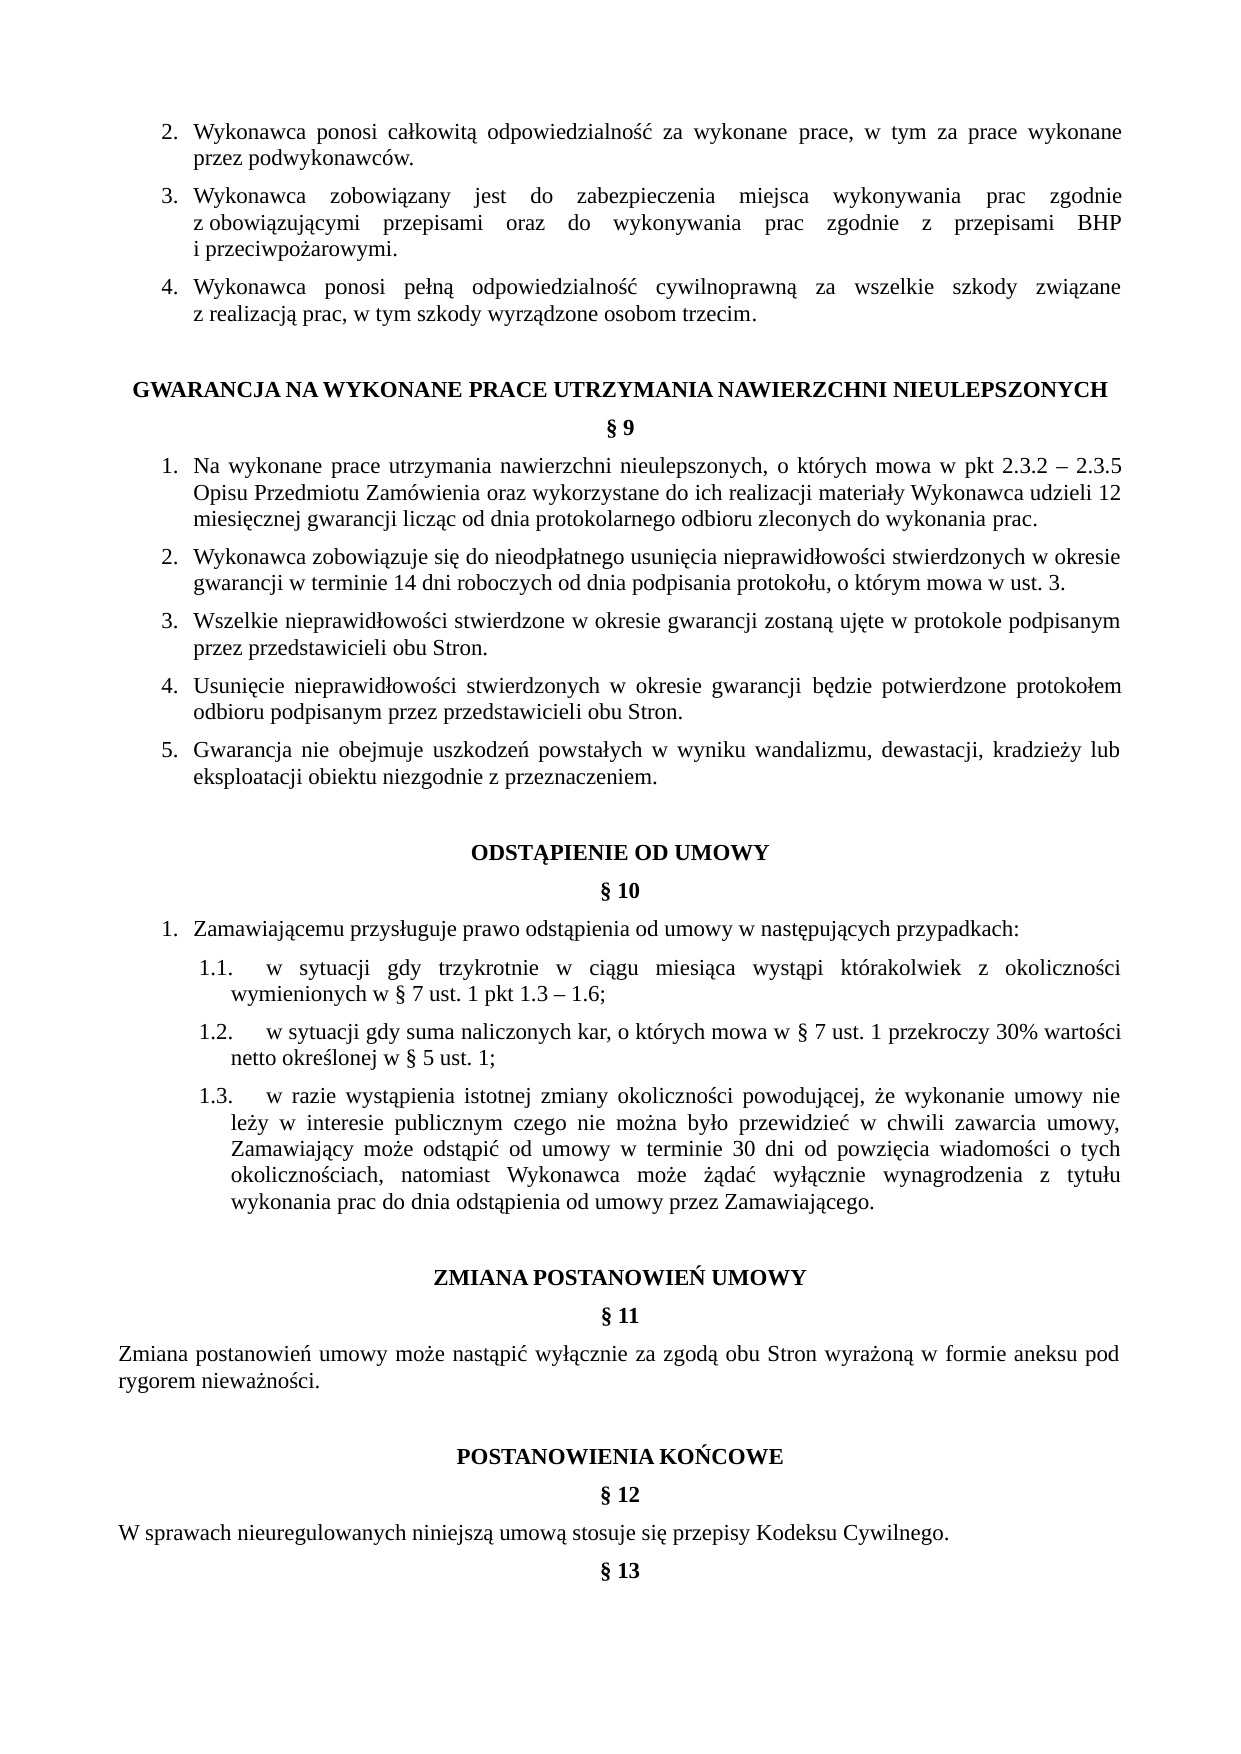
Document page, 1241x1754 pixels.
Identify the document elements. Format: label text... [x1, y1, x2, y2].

text W sprawach nieuregulowanych niniejszą umową stosuje się przepisy Kodeksu Cywilnego. [118, 1519, 1122, 1546]
list Wykonawca zobowiązuje się do nieodpłatnego usunięcia nieprawidłowości stwierdzonych w okresie gwarancji w terminie 14 dni roboczych od dnia podpisania protokołu, o którym mowa w ust. 3. [156, 543, 1122, 596]
text § 13 [118, 1557, 1122, 1584]
text § 9 [118, 414, 1122, 441]
list w sytuacji gdy trzykrotnie w ciągu miesiąca wystąpi którakolwiek z okoliczności wymienionych w § 7 ust. 1 pkt 1.3 – 1.6; [193, 953, 1122, 1006]
text § 12 [118, 1481, 1122, 1507]
list Wykonawca ponosi całkowitą odpowiedzialność za wykonane prace, w tym za prace wykonane przez podwykonawców. [156, 118, 1122, 171]
text GWARANCJA NA WYKONANE PRACE UTRZYMANIA NAWIERZCHNI NIEULEPSZONYCH [118, 376, 1122, 402]
list Zamawiającemu przysługuje prawo odstąpienia od umowy w następujących przypadkach: [156, 915, 1122, 942]
text § 10 [118, 877, 1122, 904]
list w sytuacji gdy suma naliczonych kar, o których mowa w § 7 ust. 1 przekroczy 30% wartości netto określonej w § 5 ust. 1; [193, 1018, 1122, 1071]
text § 11 [118, 1302, 1122, 1329]
text Zmiana postanowień umowy może nastąpić wyłącznie za zgodą obu Stron wyrażoną w formie aneksu pod rygorem nieważności. [118, 1340, 1122, 1393]
text ZMIANA POSTANOWIEŃ UMOWY [118, 1264, 1122, 1291]
text POSTANOWIENIA KOŃCOWE [118, 1443, 1122, 1469]
list Wszelkie nieprawidłowości stwierdzone w okresie gwarancji zostaną ujęte w protokole podpisanym przez przedstawicieli obu Stron. [156, 608, 1122, 660]
text ODSTĄPIENIE OD UMOWY [118, 839, 1122, 866]
list Na wykonane prace utrzymania nawierzchni nieulepszonych, o których mowa w pkt 2.3.2 – 2.3.5 Opisu Przedmiotu Zamówienia oraz wykorzystane do ich realizacji materiały Wykonawca udzieli 12 miesięcznej gwarancji licząc od dnia protokolarnego odbioru zleconych do wykonania prac. [156, 452, 1122, 531]
list w razie wystąpienia istotnej zmiany okoliczności powodującej, że wykonanie umowy nie leży w interesie publicznym czego nie można było przewidzieć w chwili zawarcia umowy, Zamawiający może odstąpić od umowy w terminie 30 dni od powzięcia wiadomości o tych okolicznościach, natomiast Wykonawca może żądać wyłącznie wynagrodzenia z tytułu wykonania prac do dnia odstąpienia od umowy przez Zamawiającego. [193, 1082, 1122, 1214]
list Wykonawca ponosi pełną odpowiedzialność cywilnoprawną za wszelkie szkody związane z realizacją prac, w tym szkody wyrządzone osobom trzecim. [156, 273, 1122, 326]
list Gwarancja nie obejmuje uszkodzeń powstałych w wyniku wandalizmu, dewastacji, kradzieży lub eksploatacji obiektu niezgodnie z przeznaczeniem. [156, 737, 1122, 789]
list Usunięcie nieprawidłowości stwierdzonych w okresie gwarancji będzie potwierdzone protokołem odbioru podpisanym przez przedstawicieli obu Stron. [156, 672, 1122, 725]
list Wykonawca zobowiązany jest do zabezpieczenia miejsca wykonywania prac zgodnie z obowiązującymi przepisami oraz do wykonywania prac zgodnie z przepisami BHP i przeciwpożarowymi. [156, 183, 1122, 262]
